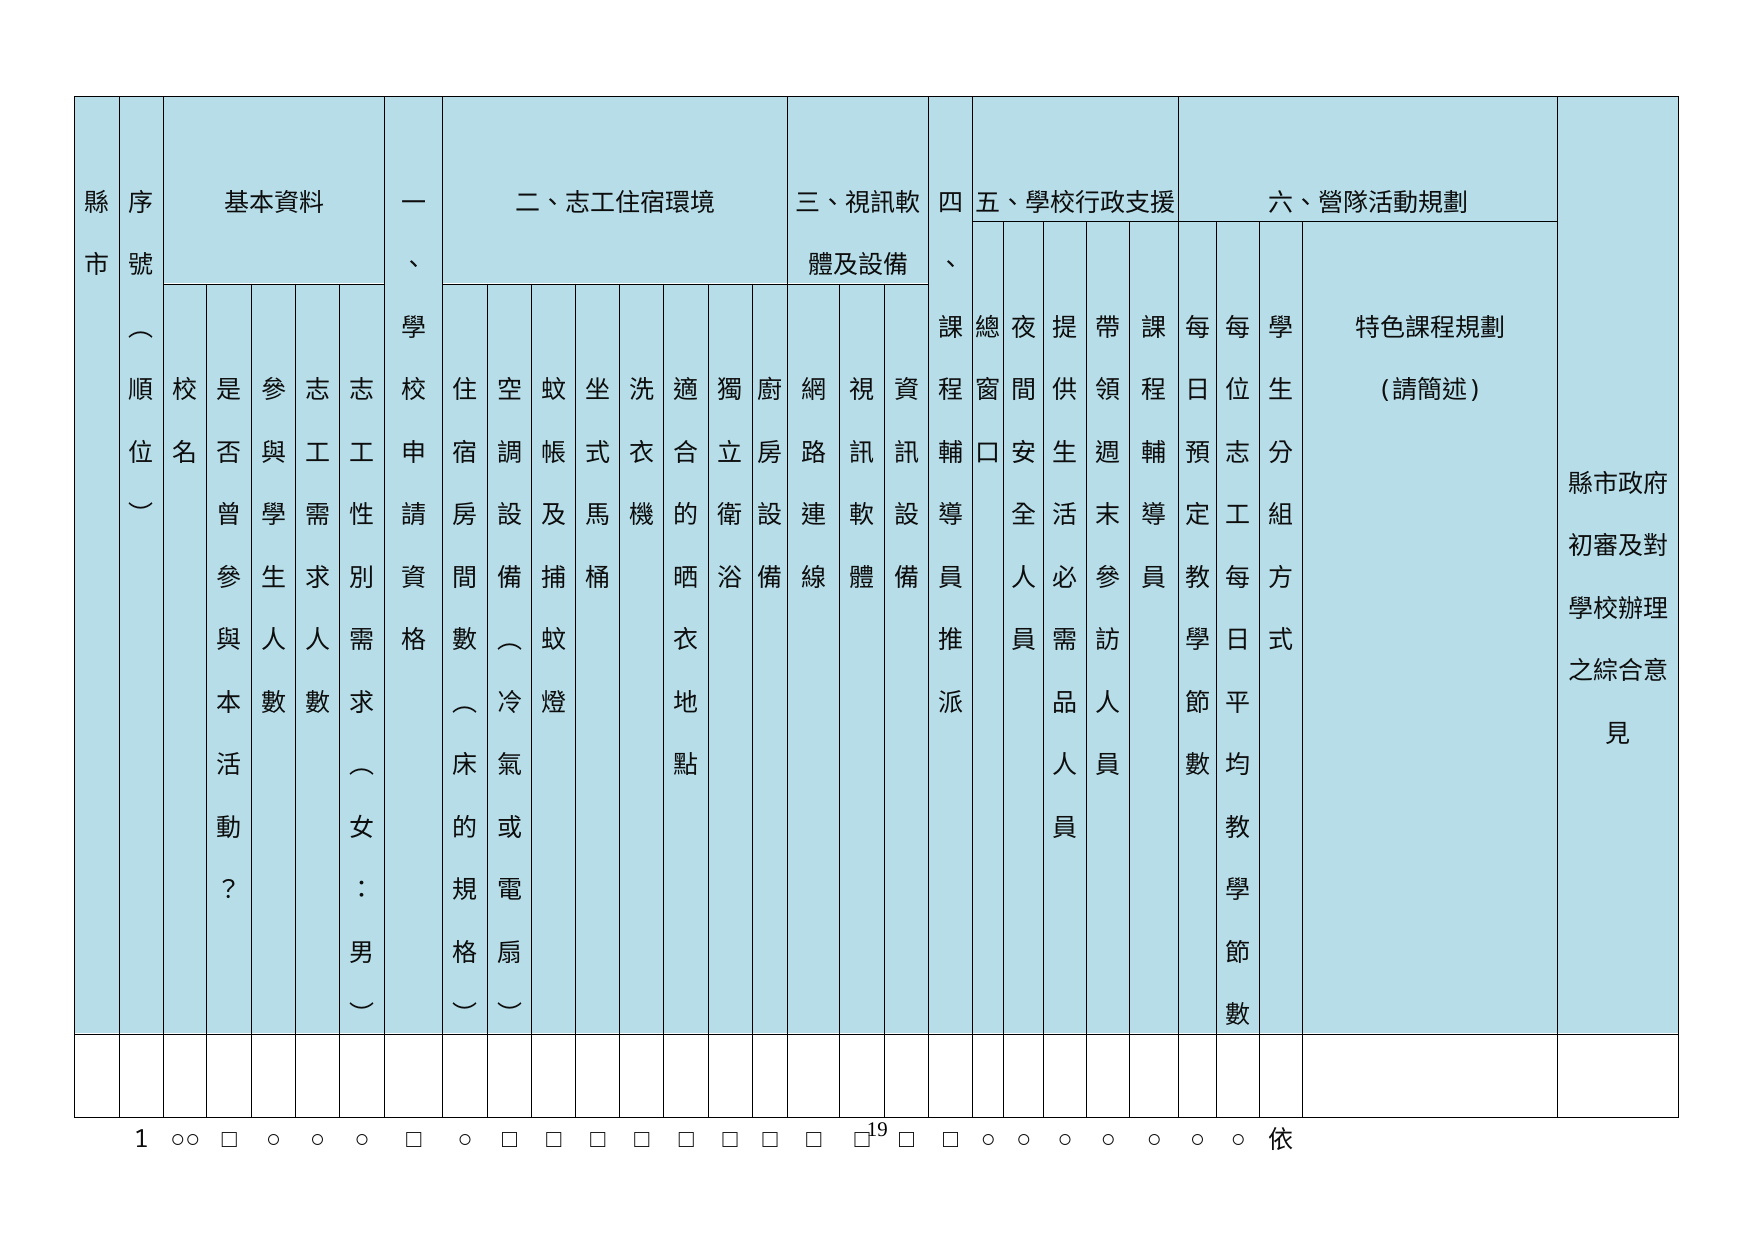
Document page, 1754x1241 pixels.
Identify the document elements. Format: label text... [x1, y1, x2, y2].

table_cell 網路連線 [788, 285, 839, 1033]
table_cell ○ ○ ○ 老師 [1044, 1035, 1086, 1117]
table_cell □ 偏遠學校 □ 教學資源缺乏學校 □ 非山非市學校 □ 一般地區學校 [385, 1035, 442, 1117]
table_cell ○ ： ○ [340, 1035, 384, 1117]
table_header 序 號 ︵順位︶ [120, 97, 163, 1033]
table_cell □ 有 □ 無 [488, 1035, 531, 1117]
table_cell 提供生活必需品人員 [1044, 222, 1086, 1033]
table_cell 資訊設備 [885, 285, 928, 1033]
table_cell 是否曾參與本活動？ [207, 285, 251, 1033]
table_cell 總窗口 [973, 222, 1003, 1033]
table_cell □ 有 □ 無 [788, 1035, 839, 1117]
table_cell 適合的晒衣地點 [664, 285, 708, 1033]
table_header 三、視訊軟體及設備 [788, 97, 928, 283]
table_cell ○○○ 主任 [973, 1035, 1003, 1117]
table_cell 住宿房間數︵床的規格︶ [443, 285, 487, 1033]
table_cell 獨立衛浴 [709, 285, 752, 1033]
table_header 二、志工住宿環境 [443, 97, 787, 283]
table_cell □ 有 □ 無 [664, 1035, 708, 1117]
table_cell ○ ○ ○ 老師 [1004, 1035, 1043, 1117]
table_cell 視訊軟體 [840, 285, 884, 1033]
table_cell [1303, 1035, 1557, 1117]
table_cell □ 有 □ 無 [840, 1035, 884, 1117]
table_cell □ 是 □ 否 [207, 1035, 251, 1117]
table_header 四、 課程輔導員推派 [929, 97, 972, 1033]
table_header 縣市政府初審及對學校辦理之綜合意見 [1558, 97, 1678, 1033]
table_cell ○ ○ ○ 老師 [1130, 1035, 1178, 1117]
table_cell □ 有 □ 無 [532, 1035, 575, 1117]
table_cell □ 有 □ 無 [620, 1035, 663, 1117]
table_cell ○ 間 ︵ 雙人床房間︶ [443, 1035, 487, 1117]
table_cell □ 有 □ 無 [576, 1035, 619, 1117]
table_cell 特色課程規劃 (請簡述) [1303, 222, 1557, 1033]
table_cell 每位志工每日平均教學節數 [1217, 222, 1259, 1033]
table_cell 志工需求 人 數 [296, 285, 339, 1033]
table_cell 學生分組方式 [1260, 222, 1302, 1033]
table_cell 空調設備 ︵冷氣或電扇︶ [488, 285, 531, 1033]
table_header 五、學校行政支援 [973, 97, 1178, 221]
table_cell 夜間安全人員 [1004, 222, 1043, 1033]
table_cell 校名 [164, 285, 206, 1033]
table_cell □ 可推薦 □ 無法推薦 [929, 1035, 972, 1117]
table_cell ○ ○ ○ 老師 [1087, 1035, 1129, 1117]
table_cell 坐式馬桶 [576, 285, 619, 1033]
table_cell ○節 [1179, 1035, 1216, 1117]
table_cell ○○國中／○○國小 [164, 1035, 206, 1117]
table_cell 廚房設備 [753, 285, 787, 1033]
table_cell 【範例】 計畫完整、志工住宿環境完善，連辦2年，辦理績效優良，且可薦派課程輔導員。 [1558, 1035, 1678, 1117]
table_cell 蚊帳及 捕蚊燈 [532, 285, 575, 1033]
table_cell ○人 [252, 1035, 295, 1117]
table_cell □ 有 □ 無 [709, 1035, 752, 1117]
table_cell 1 [120, 1035, 163, 1117]
table_cell □ 有 □ 無 [753, 1035, 787, 1117]
table_cell 志 工 性 別 需 求 ︵ 女 ： 男 ︶ [340, 285, 384, 1033]
table_cell [75, 1035, 119, 1117]
table_cell 帶領週末參訪人員 [1087, 222, 1129, 1033]
table_cell 每日預定教學節數 [1179, 222, 1216, 1033]
table_header 縣市 [75, 97, 119, 1033]
table_cell ○節 [1217, 1035, 1259, 1117]
table_cell 依○ ○分為○ 組 [1260, 1035, 1302, 1117]
table_cell 課程輔導員 [1130, 222, 1178, 1033]
table_cell 洗衣機 [620, 285, 663, 1033]
table_header 基本資料 [164, 97, 384, 283]
table_header 一 、 學 校 申 請 資 格 [385, 97, 442, 1033]
table_cell ○人 [296, 1035, 339, 1117]
table_cell □ 有 □ 無 [885, 1035, 928, 1117]
table_cell 參與學生人數 [252, 285, 295, 1033]
table_header 六、營隊活動規劃 [1179, 97, 1557, 221]
